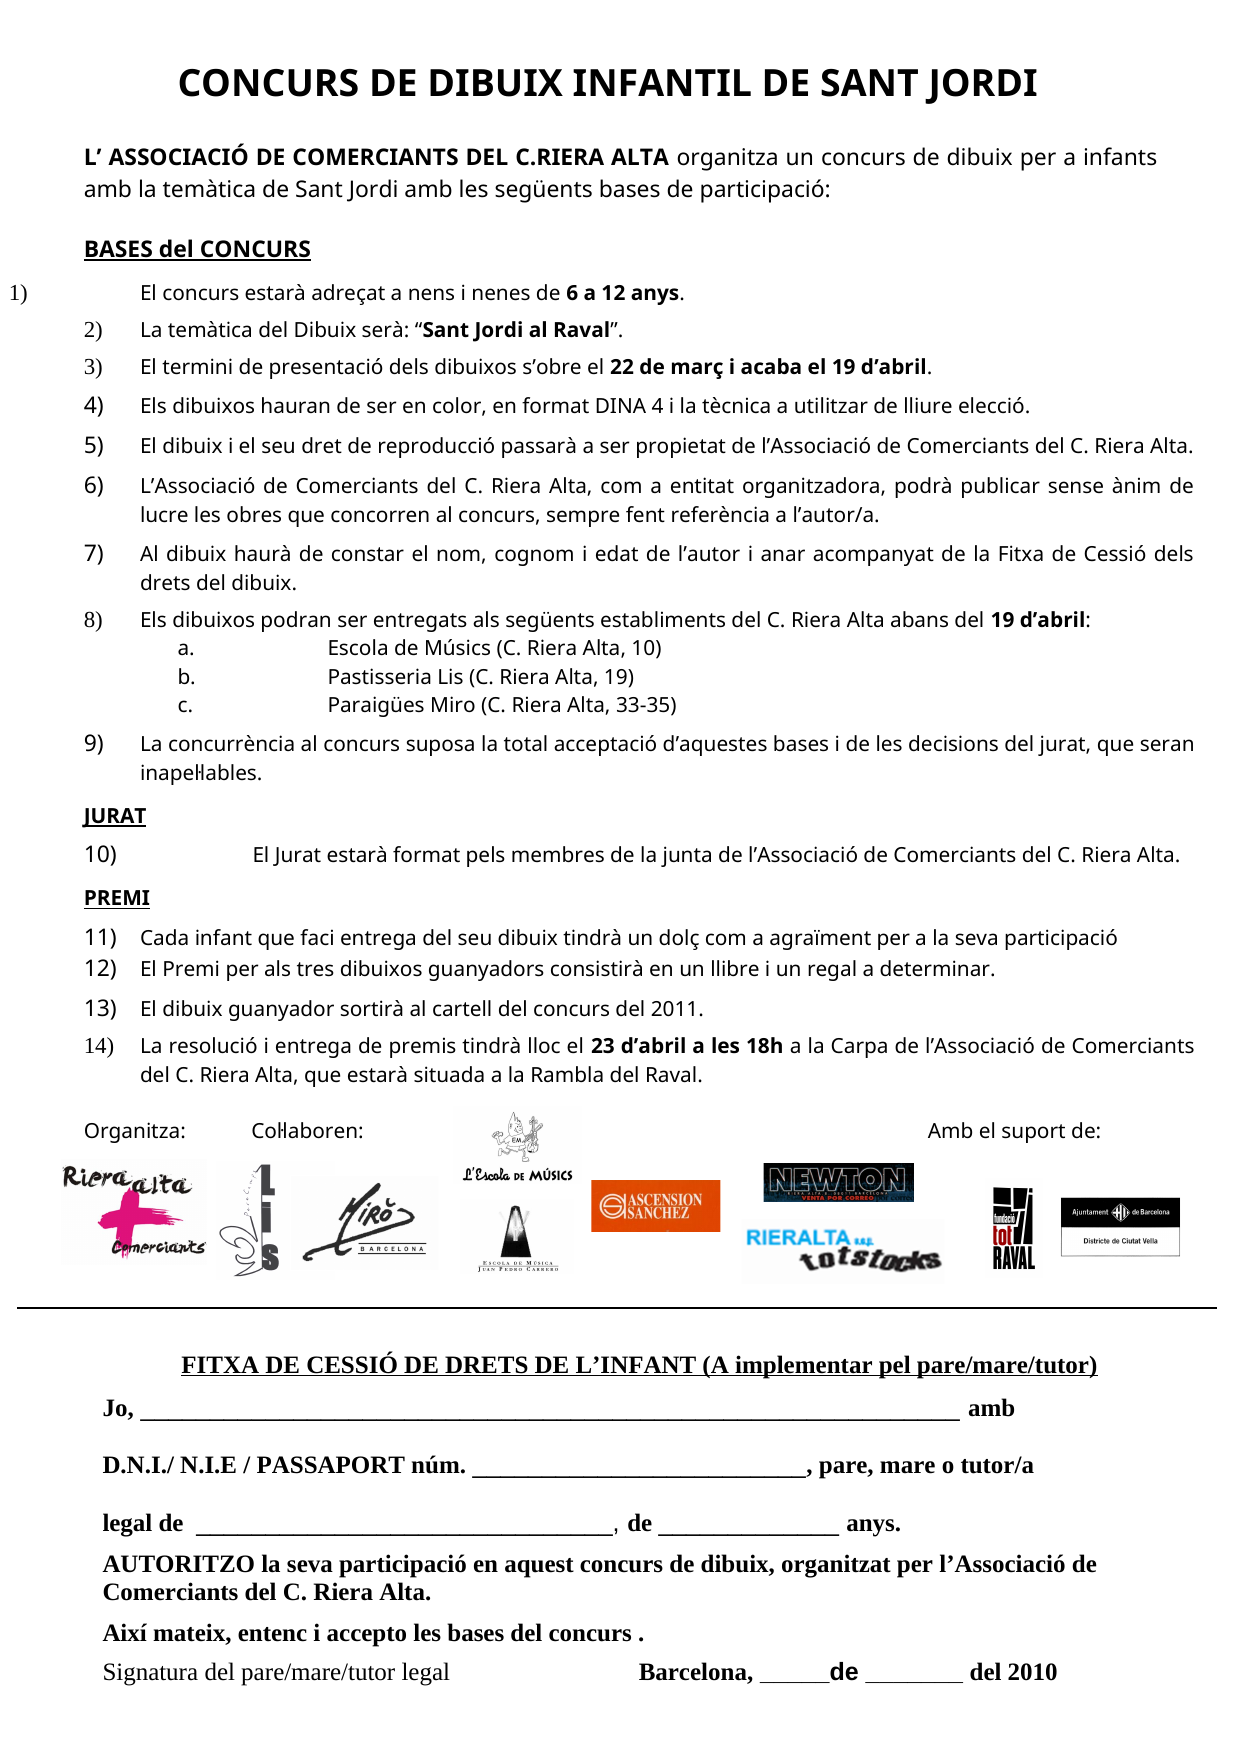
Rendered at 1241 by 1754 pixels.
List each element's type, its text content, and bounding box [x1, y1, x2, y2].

text Amb el suport de: [583, 1117, 1195, 1145]
subtitle PREMI [83, 883, 1195, 912]
text Jo, ___________________________________________________________ amb [102, 1393, 1106, 1422]
list Paraigües Miro (C. Riera Alta, 33-35) [177, 690, 1195, 719]
picture [741, 1219, 945, 1284]
text Signatura del pare/mare/tutor legal Barcelona, _____de _______ del 2010 [102, 1657, 1106, 1685]
list Els dibuixos hauran de ser en color, en format DINA 4 i la tècnica a utilitzar de lliure elecció. [83, 389, 1195, 420]
picture [591, 1180, 721, 1232]
list El termini de presentació dels dibuixos s’obre el 22 de març i acaba el 19 d’abril. [83, 352, 1195, 380]
list El Jurat estarà format pels membres de la junta de l’Associació de Comerciants del C. Riera Alta. [83, 838, 1195, 869]
text L’ ASSOCIACIÓ DE COMERCIANTS DEL C.RIERA ALTA organitza un concurs de dibuix per a infants amb la temàtica de Sant Jordi amb les següents bases de participació: [83, 141, 1158, 204]
picture [216, 1161, 335, 1280]
text legal de ______________________________, de _____________ anys. [102, 1508, 1106, 1537]
list Els dibuixos podran ser entregats als següents establiments del C. Riera Alta abans del 19 d’abril: [83, 605, 1195, 633]
list El concurs estarà adreçat a nens i nenes de 6 a 12 anys. [8, 278, 1195, 306]
subtitle BASES del CONCURS [83, 233, 1106, 264]
text Així mateix, entenc i accepto les bases del concurs . [102, 1618, 1106, 1647]
list L’Associació de Comerciants del C. Riera Alta, com a entitat organitzadora, podrà publicar sense ànim de lucre les obres que concorren al concurs, sempre fent referència a l’autor/a. [83, 468, 1195, 528]
picture [985, 1178, 1043, 1278]
list La resolució i entrega de premis tindrà lloc el 23 d’abril a les 18h a la Carpa de l’Associació de Comerciants del C. Riera Alta, que estarà situada a la Rambla del Raval. [83, 1031, 1195, 1088]
list La temàtica del Dibuix serà: “Sant Jordi al Raval”. [83, 315, 1195, 343]
text AUTORITZO la seva participació en aquest concurs de dibuix, organitzat per l’Associació de Comerciants del C. Riera Alta. [102, 1549, 1106, 1606]
list Al dibuix haurà de constar el nom, cognom i edat de l’autor i anar acompanyat de la Fitxa de Cessió dels drets del dibuix. [83, 537, 1195, 596]
list El dibuix guanyador sortirà al cartell del concurs del 2011. [83, 992, 1195, 1023]
list Cada infant que faci entrega del seu dibuix tindrà un dolç com a agraïment per a la seva participació [83, 921, 1195, 952]
picture [291, 1176, 439, 1270]
text CONCURS DE DIBUIX INFANTIL DE SANT JORDI [177, 56, 1102, 107]
text Organitza: Col·laboren: [83, 1117, 452, 1145]
list La concurrència al concurs suposa la total acceptació d’aquestes bases i de les decisions del jurat, que seran inapel·lables. [83, 727, 1195, 787]
subtitle JURAT [83, 801, 1195, 829]
list El Premi per als tres dibuixos guanyadors consistirà en un llibre i un regal a determinar. [83, 952, 1195, 983]
text D.N.I./ N.I.E / PASSAPORT núm. ________________________, pare, mare o tutor/a [102, 1450, 1106, 1479]
picture [1060, 1197, 1180, 1257]
subtitle FITXA DE CESSIÓ DE DRETS DE L’INFANT (A implementar pel pare/mare/tutor) [65, 1350, 1214, 1378]
list Escola de Músics (C. Riera Alta, 10) [177, 633, 1195, 662]
picture [763, 1163, 914, 1202]
list El dibuix i el seu dret de reproducció passarà a ser propietat de l’Associació de Comerciants del C. Riera Alta. [83, 429, 1195, 460]
list Pastisseria Lis (C. Riera Alta, 19) [177, 662, 1195, 690]
picture [453, 1106, 582, 1184]
picture [460, 1199, 574, 1274]
picture [61, 1159, 207, 1265]
